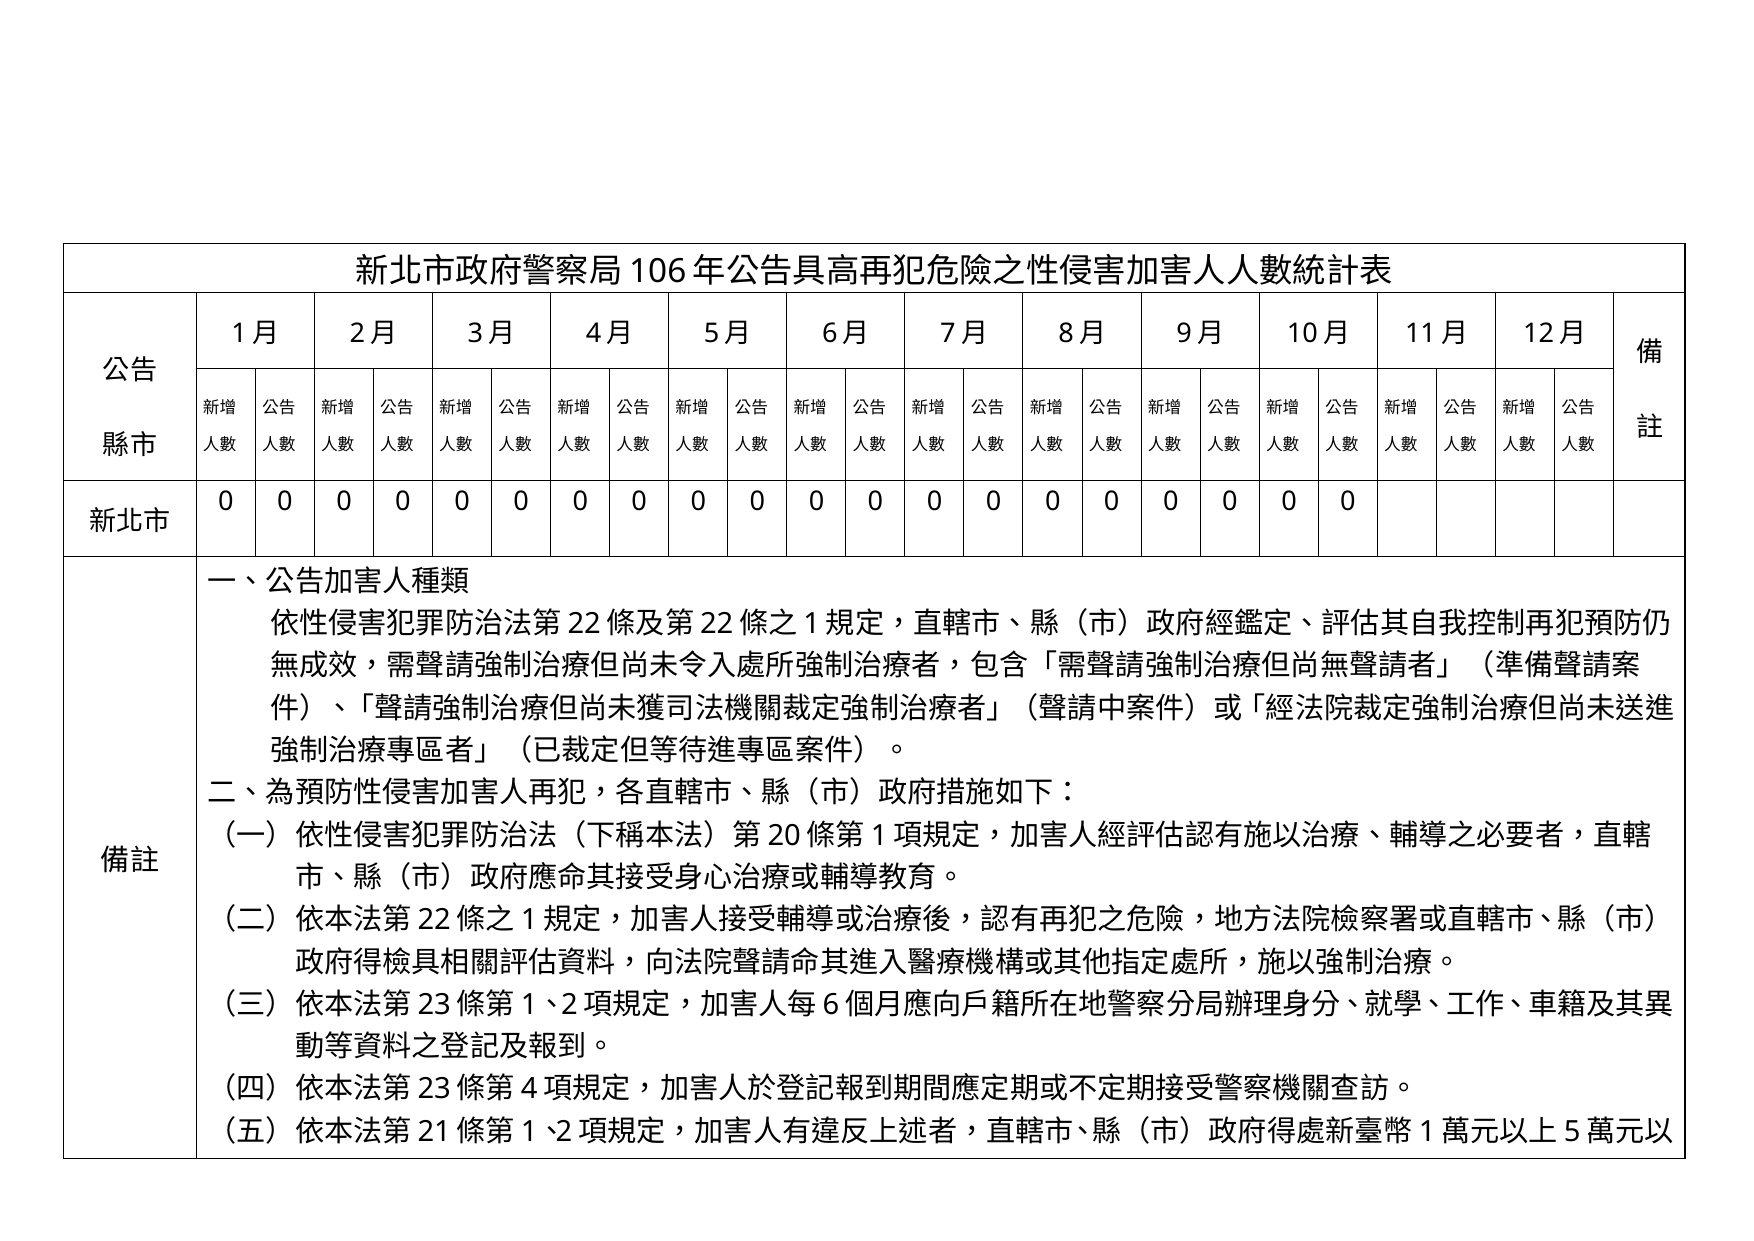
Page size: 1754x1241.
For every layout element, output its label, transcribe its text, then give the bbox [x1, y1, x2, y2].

table_cell 0 [197, 481, 255, 556]
table_cell [1378, 481, 1436, 556]
table_cell 0 [492, 481, 550, 556]
table_cell 9月 [1142, 293, 1259, 368]
table_cell 0 [728, 481, 786, 556]
table_cell 公告人數 [846, 369, 904, 480]
table_cell 新增人數 [551, 369, 609, 480]
table_cell 1月 [197, 293, 314, 368]
table_cell 公告人數 [1319, 369, 1377, 480]
table_cell 0 [256, 481, 314, 556]
table_cell 新增人數 [1142, 369, 1200, 480]
table_cell 0 [374, 481, 432, 556]
table_cell 0 [1142, 481, 1200, 556]
table_cell 8月 [1023, 293, 1141, 368]
table_cell 4月 [551, 293, 668, 368]
table_cell 新增人數 [1023, 369, 1082, 480]
table_cell 公告人數 [1083, 369, 1141, 480]
table_cell 公告人數 [610, 369, 668, 480]
table_cell 0 [1023, 481, 1082, 556]
table_cell 0 [787, 481, 845, 556]
table_cell [1555, 481, 1613, 556]
table_cell 3月 [433, 293, 550, 368]
table_cell 0 [1083, 481, 1141, 556]
table_cell 公告 縣市 [64, 293, 196, 480]
table_cell 新北市 [64, 481, 196, 556]
table_cell 公告人數 [1555, 369, 1613, 480]
table_cell 新增人數 [1496, 369, 1554, 480]
table_cell 10月 [1260, 293, 1377, 368]
table_cell 0 [964, 481, 1022, 556]
table_cell 公告人數 [964, 369, 1022, 480]
table_cell 新增人數 [197, 369, 255, 480]
table_cell 12月 [1496, 293, 1613, 368]
table_cell [1614, 481, 1684, 556]
table_cell 新增人數 [1260, 369, 1318, 480]
table_cell 公告人數 [374, 369, 432, 480]
table_cell 公告人數 [492, 369, 550, 480]
table_cell 0 [1319, 481, 1377, 556]
table_cell [1437, 481, 1495, 556]
table_cell 新增人數 [1378, 369, 1436, 480]
table_cell 新增人數 [315, 369, 373, 480]
table_cell 新增人數 [787, 369, 845, 480]
table_cell 0 [669, 481, 727, 556]
table_cell 備註 [64, 557, 196, 1158]
table_cell 11月 [1378, 293, 1495, 368]
table_header 新北市政府警察局106年公告具高再犯危險之性侵害加害人人數統計表 [64, 244, 1684, 292]
table_cell 5月 [669, 293, 786, 368]
table_cell 2月 [315, 293, 432, 368]
table_cell 0 [1260, 481, 1318, 556]
table_cell 公告人數 [1201, 369, 1259, 480]
table_cell 備註 [1614, 293, 1684, 480]
table_cell 新增人數 [669, 369, 727, 480]
table_cell 0 [610, 481, 668, 556]
table_cell 0 [551, 481, 609, 556]
table_cell 0 [1201, 481, 1259, 556]
table_cell 6月 [787, 293, 904, 368]
table_cell 0 [905, 481, 963, 556]
table_cell 新增人數 [433, 369, 491, 480]
table_cell 新增人數 [905, 369, 963, 480]
table_cell 一、公告加害人種類 依性侵害犯罪防治法第22條及第22條之1規定，直轄市、縣（市）政府經鑑定、評估其自我控制再犯預防仍無成效，需聲請強制治療但尚未令入處所強制治療者，包含「需聲請強制治療但尚無聲請者」（準備聲請案件）、「聲請強制治療但尚未獲司法機關裁定強制治療者」（聲請中案件）或「經法院裁定強制治療但尚未送進強制治療專區者」（已裁定但等待進專區案件）。 二、為預防性侵害加害人再犯，各直轄市、縣（市）政府措施如下： （一）依性侵害犯罪防治法（下稱本法）第20條第1項規定，加害人經評估認有施以治療、輔導之必要者，直轄市、縣（市）政府應命其接受身心治療或輔導教育。 （二）依本法第22條之1規定，加害人接受輔導或治療後，認有再犯之危險，地方法院檢察署或直轄市、縣（市）政府得檢具相關評估資料，向法院聲請命其進入醫療機構或其他指定處所，施以強制治療。 （三）依本法第23條第1、2項規定，加害人每6個月應向戶籍所在地警察分局辦理身分、就學、工作、車籍及其異動等資料之登記及報到。 （四）依本法第23條第4項規定，加害人於登記報到期間應定期或不定期接受警察機關查訪。 （五）依本法第21條第1、2項規定，加害人有違反上述者，直轄市、縣（市）政府得處新臺幣1萬元以上5萬元以 [197, 557, 1684, 1158]
table_cell 公告人數 [1437, 369, 1495, 480]
table_cell 公告人數 [256, 369, 314, 480]
table_cell 0 [433, 481, 491, 556]
table_cell 0 [315, 481, 373, 556]
table_cell [1496, 481, 1554, 556]
table_cell 0 [846, 481, 904, 556]
table_cell 7月 [905, 293, 1022, 368]
table_cell 公告人數 [728, 369, 786, 480]
